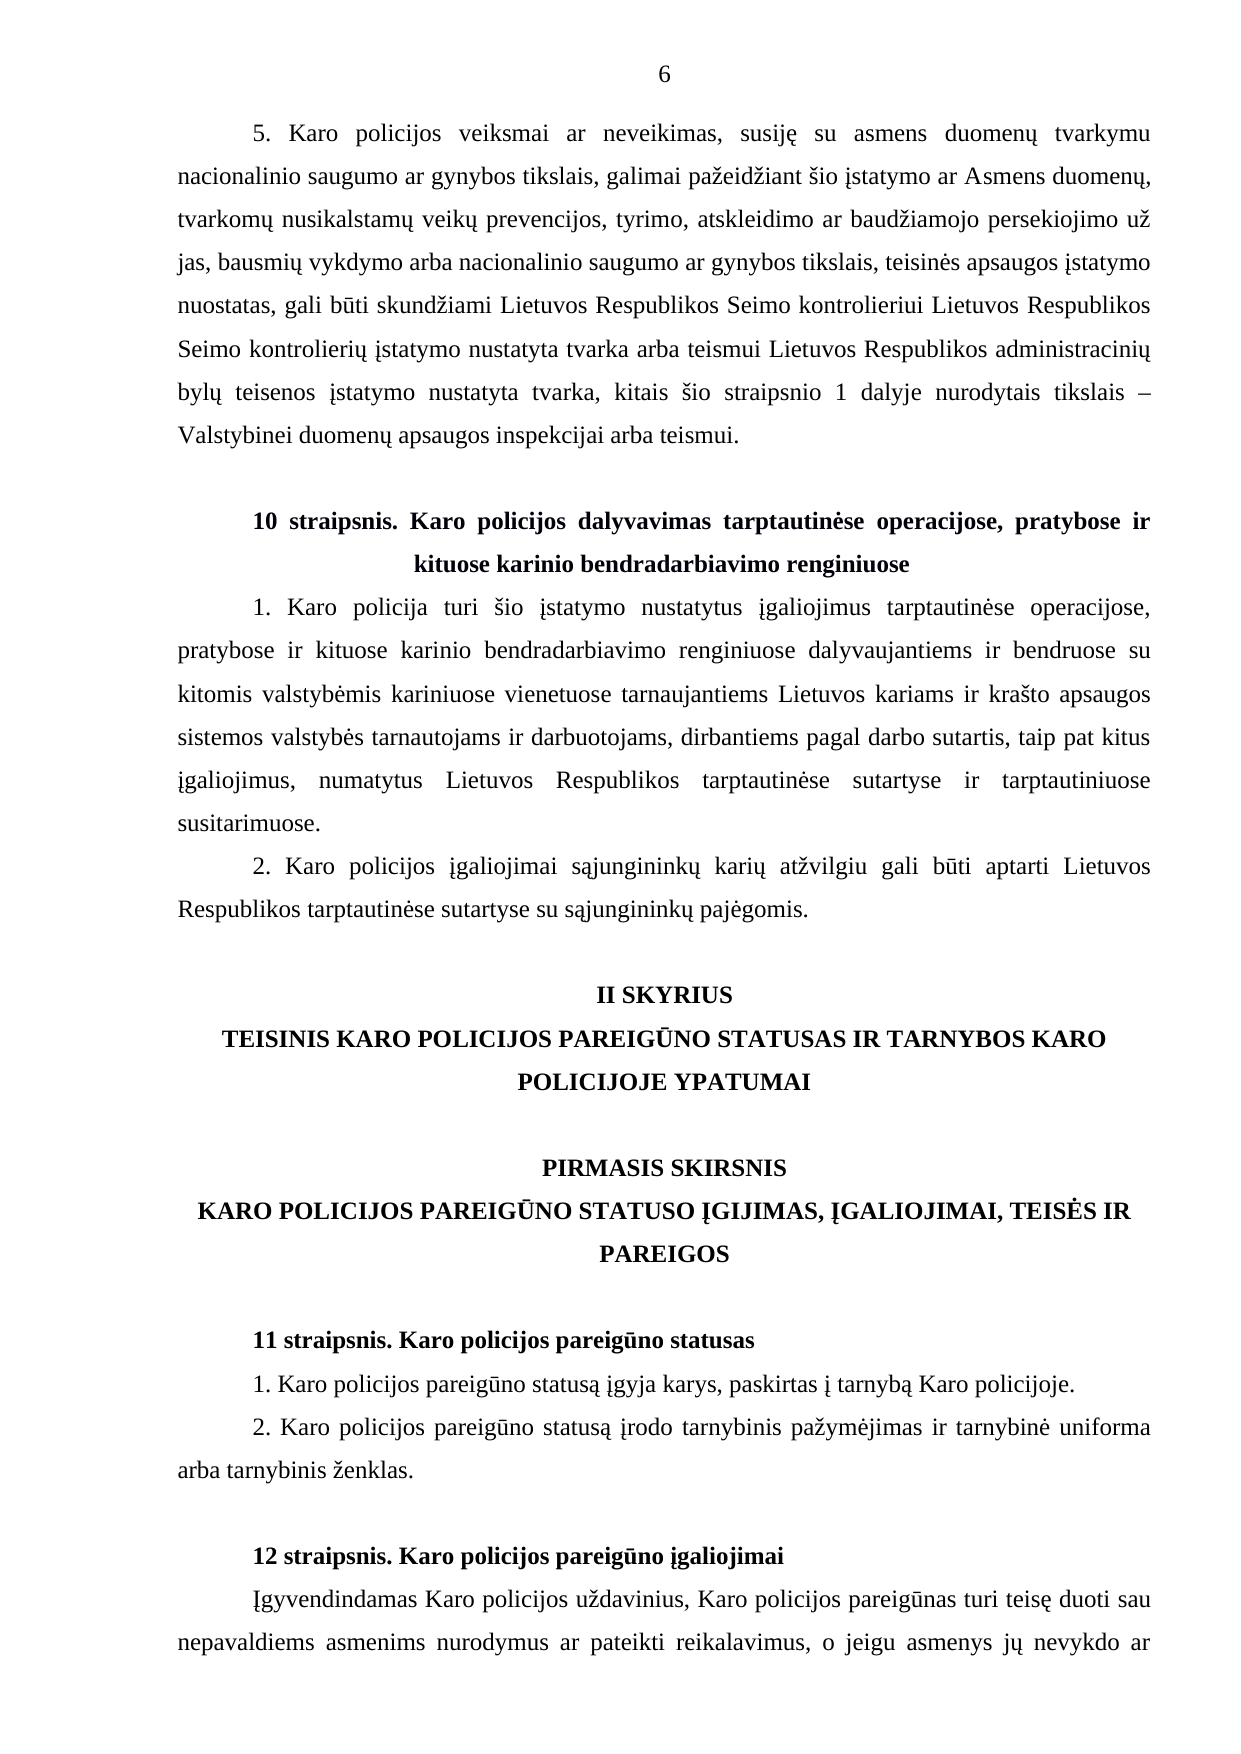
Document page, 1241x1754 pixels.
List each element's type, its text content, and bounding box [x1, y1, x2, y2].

text 1. Karo policija turi šio įstatymo nustatytus įgaliojimus tarptautinėse operacijose, pratybose ir kituose karinio bendradarbiavimo renginiuose dalyvaujantiems ir bendruose su kitomis valstybėmis kariniuose vienetuose tarnaujantiems Lietuvos kariams ir krašto apsaugos sistemos valstybės tarnautojams ir darbuotojams, dirbantiems pagal darbo sutartis, taip pat kitus įgaliojimus, numatytus Lietuvos Respublikos tarptautinėse sutartyse ir tarptautiniuose susitarimuose. [177, 592, 1152, 837]
text TEISINIS KARO POLICIJOS PAREIGŪNO STATUSAS IR TARNYBOS KARO POLICIJOJE YPATUMAI [177, 1024, 1152, 1096]
text 11 straipsnis. Karo policijos pareigūno statusas [177, 1326, 1152, 1354]
text 10 straipsnis. Karo policijos dalyvavimas tarptautinėse operacijose, pratybose ir kituose karinio bendradarbiavimo renginiuose [252, 506, 1152, 578]
text 12 straipsnis. Karo policijos pareigūno įgaliojimai [177, 1541, 1152, 1570]
text II SKYRIUS [177, 981, 1152, 1009]
text 2. Karo policijos įgaliojimai sąjungininkų karių atžvilgiu gali būti aptarti Lietuvos Respublikos tarptautinėse sutartyse su sąjungininkų pajėgomis. [177, 851, 1152, 923]
text 5. Karo policijos veiksmai ar neveikimas, susiję su asmens duomenų tvarkymu nacionalinio saugumo ar gynybos tikslais, galimai pažeidžiant šio įstatymo ar Asmens duomenų, tvarkomų nusikalstamų veikų prevencijos, tyrimo, atskleidimo ar baudžiamojo persekiojimo už jas, bausmių vykdymo arba nacionalinio saugumo ar gynybos tikslais, teisinės apsaugos įstatymo nuostatas, gali būti skundžiami Lietuvos Respublikos Seimo kontrolieriui Lietuvos Respublikos Seimo kontrolierių įstatymo nustatyta tvarka arba teismui Lietuvos Respublikos administracinių bylų teisenos įstatymo nustatyta tvarka, kitais šio straipsnio 1 dalyje nurodytais tikslais – Valstybinei duomenų apsaugos inspekcijai arba teismui. [177, 118, 1152, 449]
text 2. Karo policijos pareigūno statusą įrodo tarnybinis pažymėjimas ir tarnybinė uniforma arba tarnybinis ženklas. [177, 1412, 1152, 1484]
text 1. Karo policijos pareigūno statusą įgyja karys, paskirtas į tarnybą Karo policijoje. [177, 1369, 1152, 1397]
text Įgyvendindamas Karo policijos uždavinius, Karo policijos pareigūnas turi teisę duoti sau nepavaldiems asmenims nurodymus ar pateikti reikalavimus, o jeigu asmenys jų nevykdo ar [177, 1584, 1152, 1656]
text KARO POLICIJOS PAREIGŪNO STATUSO ĮGIJIMAS, ĮGALIOJIMAI, TEISĖS IR PAREIGOS [177, 1196, 1152, 1268]
text PIRMASIS SKIRSNIS [177, 1153, 1152, 1182]
